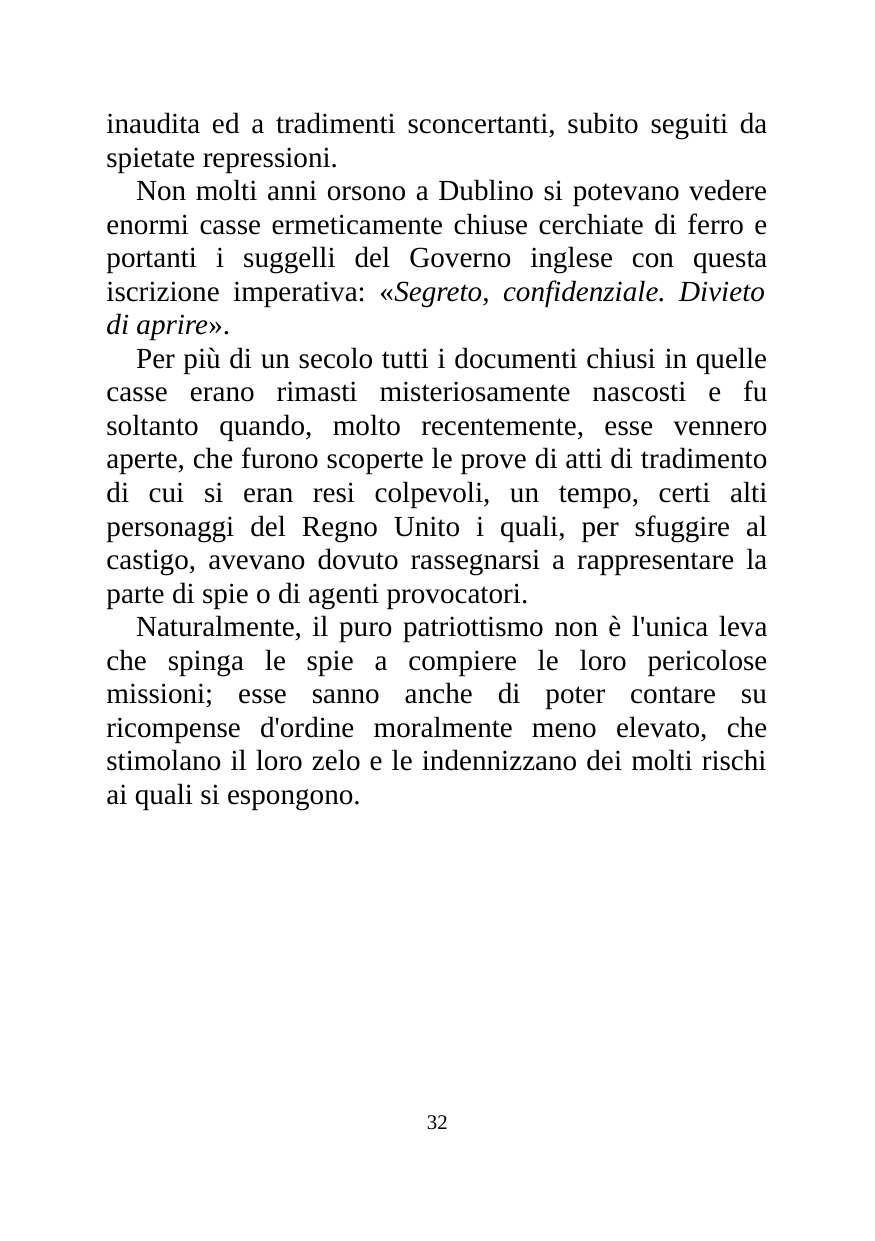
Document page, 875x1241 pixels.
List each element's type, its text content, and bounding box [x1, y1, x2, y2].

text Per più di un secolo tutti i documenti chiusi in quelle casse erano rimasti misteriosamente nascosti e fu soltanto quando, molto recentemente, esse vennero aperte, che furono scoperte le prove di atti di tradimento di cui si eran resi colpevoli, un tempo, certi alti personaggi del Regno Unito i quali, per sfuggire al castigo, avevano dovuto rassegnarsi a rappresentare la parte di spie o di agenti provocatori. [106, 341, 768, 609]
text Naturalmente, il puro patriottismo non è l'unica leva che spinga le spie a compiere le loro pericolose missioni; esse sanno anche di poter contare su ricompense d'ordine moralmente meno elevato, che stimolano il loro zelo e le indennizzano dei molti rischi ai quali si espongono. [106, 609, 768, 811]
text Non molti anni orsono a Dublino si potevano vedere enormi casse ermeticamente chiuse cerchiate di ferro e portanti i suggelli del Governo inglese con questa iscrizione imperativa: «Segreto, confidenziale. Divieto di aprire». [106, 173, 768, 341]
text inaudita ed a tradimenti sconcertanti, subito seguiti da spietate repressioni. [106, 106, 768, 173]
